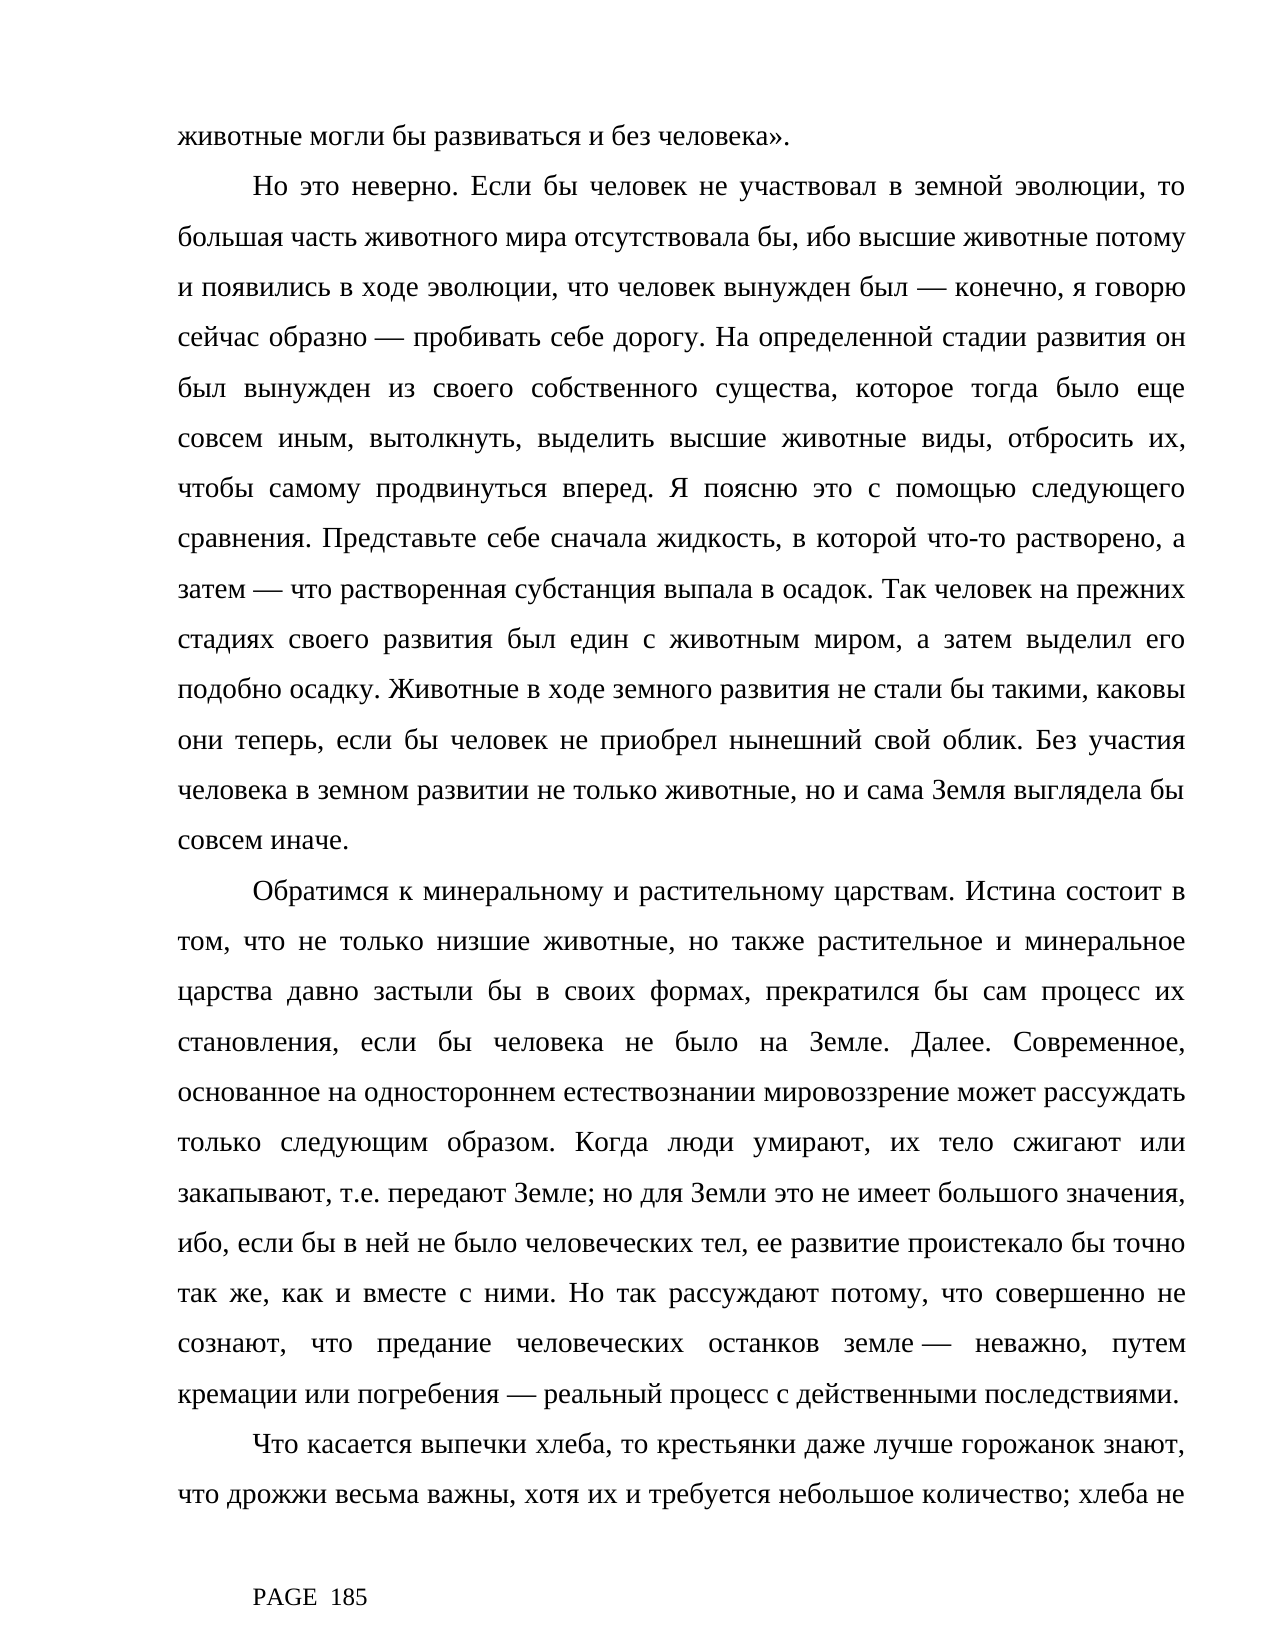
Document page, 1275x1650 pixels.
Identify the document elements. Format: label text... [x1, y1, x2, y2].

text Обратимся к минеральному и растительному царствам. Истина состоит в том, что не только низшие животные, но также растительное и минеральное царства давно застыли бы в своих формах, прекратился бы сам процесс их становления, если бы человека не было на Земле. Далее. Современное, основанное на одностороннем естествознании мировоззрение может рассуждать только следующим образом. Когда люди умирают, их тело сжигают или закапывают, т.е. передают Земле; но для Земли это не имеет большого значения, ибо, если бы в ней не было человеческих тел, ее развитие проистекало бы точно так же, как и вместе с ними. Но так рассуждают потому, что совершенно не сознают, что предание человеческих останков земле — неважно, путем кремации или погребения — реальный процесс с действенными последствиями. [177, 873, 1186, 1409]
text Но это неверно. Если бы человек не участвовал в земной эволюции, то большая часть животного мира отсутствовала бы, ибо высшие животные потому и появились в ходе эволюции, что человек вынужден был — конечно, я говорю сейчас образно — пробивать себе дорогу. На определенной стадии развития он был вынужден из своего собственного существа, которое тогда было еще совсем иным, вытолкнуть, выделить высшие животные виды, отбросить их, чтобы самому продвинуться вперед. Я поясню это с помощью следующего сравнения. Представьте себе сначала жидкость, в которой что-то растворено, а затем — что растворенная субстанция выпала в осадок. Так человек на прежних стадиях своего развития был един с животным миром, а затем выделил его подобно осадку. Животные в ходе земного развития не стали бы такими, каковы они теперь, если бы человек не приобрел нынешний свой облик. Без участия человека в земном развитии не только животные, но и сама Земля выглядела бы совсем иначе. [177, 168, 1186, 856]
text животные могли бы развиваться и без человека». [177, 118, 1186, 152]
text Что касается выпечки хлеба, то крестьянки даже лучше горожанок знают, что дрожжи весьма важны, хотя их и требуется небольшое количество; хлеба не [177, 1426, 1186, 1510]
